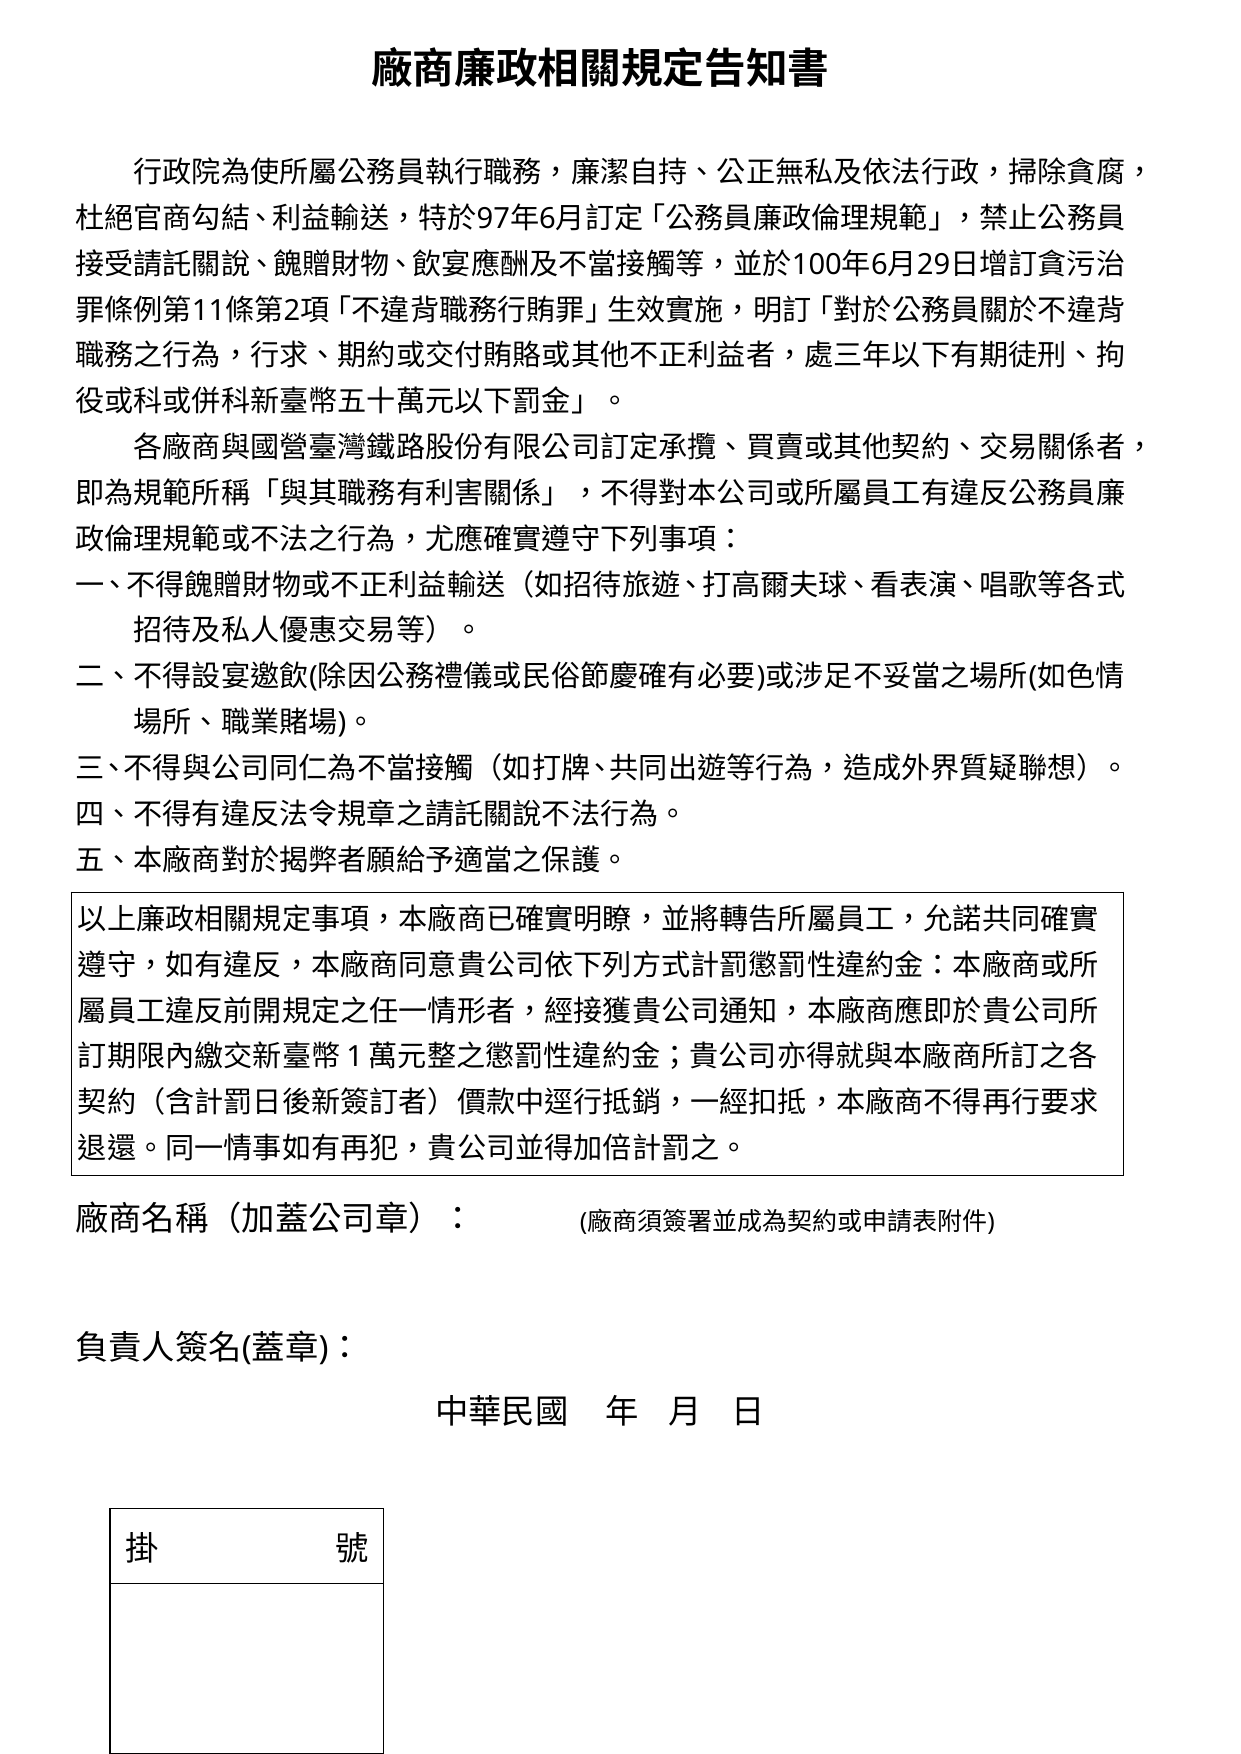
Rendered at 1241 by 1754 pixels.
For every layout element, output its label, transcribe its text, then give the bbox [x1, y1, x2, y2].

text 負責人簽名(蓋章)： [75, 1318, 1125, 1370]
text 中華民國 年 月 日 [75, 1382, 1125, 1434]
text 廠商廉政相關規定告知書 [75, 35, 1125, 96]
text 廠商名稱（加蓋公司章）： (廠商須簽署並成為契約或申請表附件) [75, 1188, 1125, 1241]
text 行政院為使所屬公務員執行職務，廉潔自持、公正無私及依法行政，掃除貪腐，杜絕官商勾結、利益輸送，特於97年6月訂定「公務員廉政倫理規範」，禁止公務員接受請託關說、餽贈財物、飲宴應酬及不當接觸等，並於100年6月29日增訂貪污治罪條例第11條第2項「不違背職務行賄罪」生效實施，明訂「對於公務員關於不違背職務之行為，行求、期約或交付賄賂或其他不正利益者，處三年以下有期徒刑、拘役或科或併科新臺幣五十萬元以下罰金」。 [75, 146, 1125, 421]
text 一、不得餽贈財物或不正利益輸送（如招待旅遊、打高爾夫球、看表演、唱歌等各式招待及私人優惠交易等）。 [75, 558, 1125, 650]
text 四、不得有違反法令規章之請託關說不法行為。 [75, 787, 1125, 833]
text 五、本廠商對於揭弊者願給予適當之保護。 [75, 833, 1125, 879]
table_header 以上廉政相關規定事項，本廠商已確實明瞭，並將轉告所屬員工，允諾共同確實遵守，如有違反，本廠商同意貴公司依下列方式計罰懲罰性違約金：本廠商或所屬員工違反前開規定之任一情形者，經接獲貴公司通知，本廠商應即於貴公司所訂期限內繳交新臺幣1萬元整之懲罰性違約金；貴公司亦得就與本廠商所訂之各契約（含計罰日後新簽訂者）價款中逕行抵銷，一經扣抵，本廠商不得再行要求退還。同一情事如有再犯，貴公司並得加倍計罰之。 [72, 893, 1123, 1175]
text 三、不得與公司同仁為不當接觸（如打牌、共同出遊等行為，造成外界質疑聯想）。 [75, 742, 1125, 787]
table_cell [111, 1584, 383, 1753]
table_header 掛號 [111, 1509, 383, 1583]
text 二、不得設宴邀飲(除因公務禮儀或民俗節慶確有必要)或涉足不妥當之場所(如色情場所、職業賭場)。 [75, 650, 1125, 742]
text 各廠商與國營臺灣鐵路股份有限公司訂定承攬、買賣或其他契約、交易關係者，即為規範所稱「與其職務有利害關係」，不得對本公司或所屬員工有違反公務員廉政倫理規範或不法之行為，尤應確實遵守下列事項： [75, 421, 1125, 558]
